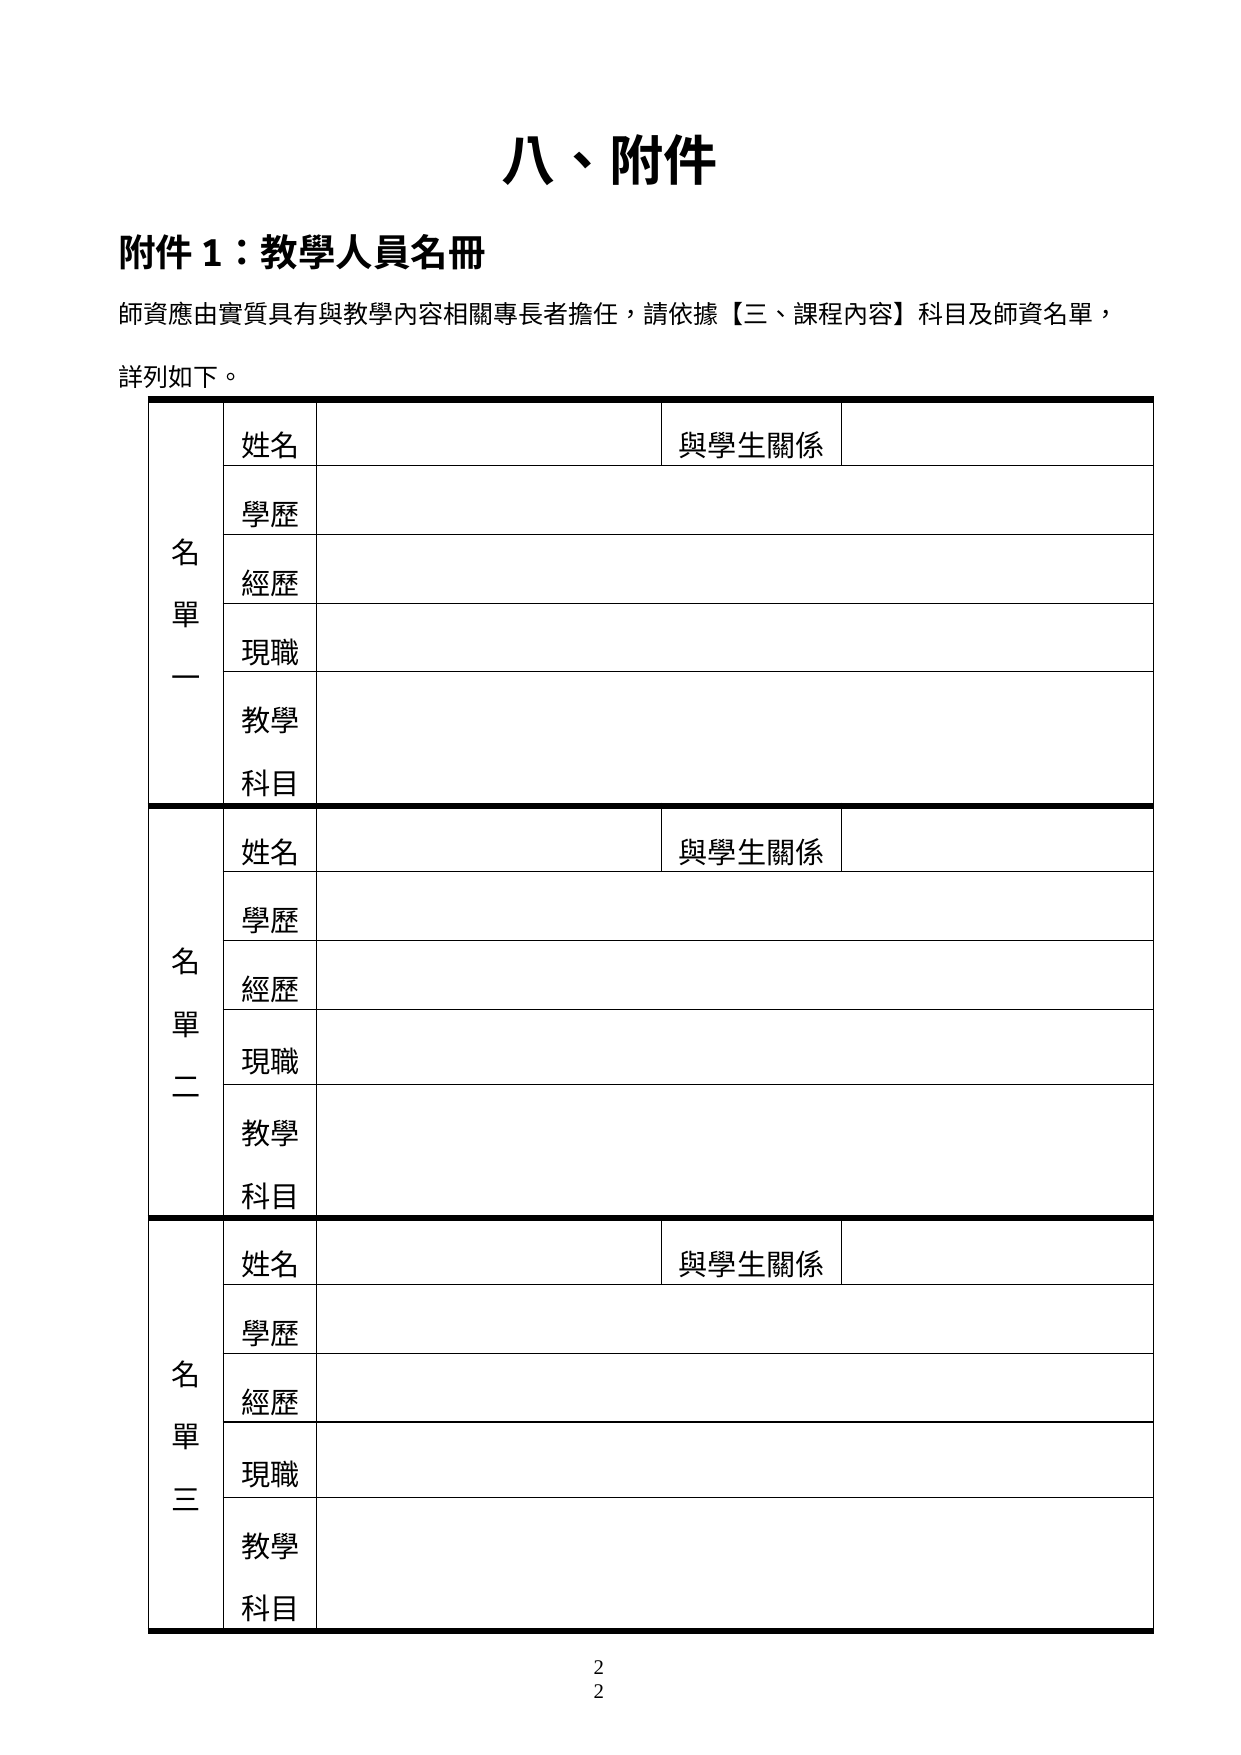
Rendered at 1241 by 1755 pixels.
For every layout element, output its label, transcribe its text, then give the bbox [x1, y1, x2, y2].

table_cell [317, 872, 1153, 940]
table_cell [317, 1221, 661, 1284]
table_cell [317, 1354, 1153, 1421]
table_cell [317, 1498, 1153, 1628]
table_cell 經歷 [224, 1354, 316, 1421]
table_cell 經歷 [224, 535, 316, 602]
table_cell 現職 [224, 1423, 316, 1496]
text 附件1：教學人員名冊 [118, 209, 1100, 271]
table_header 與學生關係 [662, 403, 841, 465]
table_cell [317, 604, 1153, 671]
table_cell [317, 672, 1153, 802]
table_cell [317, 1085, 1153, 1215]
table_cell [317, 535, 1153, 602]
table_cell 學歷 [224, 1285, 316, 1353]
table_cell 教學科目 [224, 1085, 316, 1215]
table_cell 名單三 [149, 1221, 223, 1628]
table_cell 名單二 [149, 809, 223, 1215]
table_header [317, 403, 661, 465]
table_cell 現職 [224, 604, 316, 671]
table_cell 姓名 [224, 809, 316, 871]
table_cell [317, 466, 1153, 534]
table_header 名單一 [149, 403, 223, 802]
table_cell 教學科目 [224, 1498, 316, 1628]
table_cell [317, 809, 661, 871]
text 八、附件 [118, 84, 1100, 209]
text 師資應由實質具有與教學內容相關專長者擔任，請依據【三、課程內容】科目及師資名單，詳列如下。 [118, 271, 1100, 396]
table_cell [317, 1010, 1153, 1084]
table_cell [842, 809, 1153, 871]
table_cell [842, 1221, 1153, 1284]
table_cell 現職 [224, 1010, 316, 1084]
table_cell [317, 1423, 1153, 1496]
table_cell 經歷 [224, 941, 316, 1009]
table_cell 學歷 [224, 466, 316, 534]
table_header [842, 403, 1153, 465]
table_cell 與學生關係 [662, 1221, 841, 1284]
table_cell 教學科目 [224, 672, 316, 802]
table_cell [317, 1285, 1153, 1353]
table_cell [317, 941, 1153, 1009]
table_header 姓名 [224, 403, 316, 465]
table_cell 學歷 [224, 872, 316, 940]
table_cell 與學生關係 [662, 809, 841, 871]
table_cell 姓名 [224, 1221, 316, 1284]
